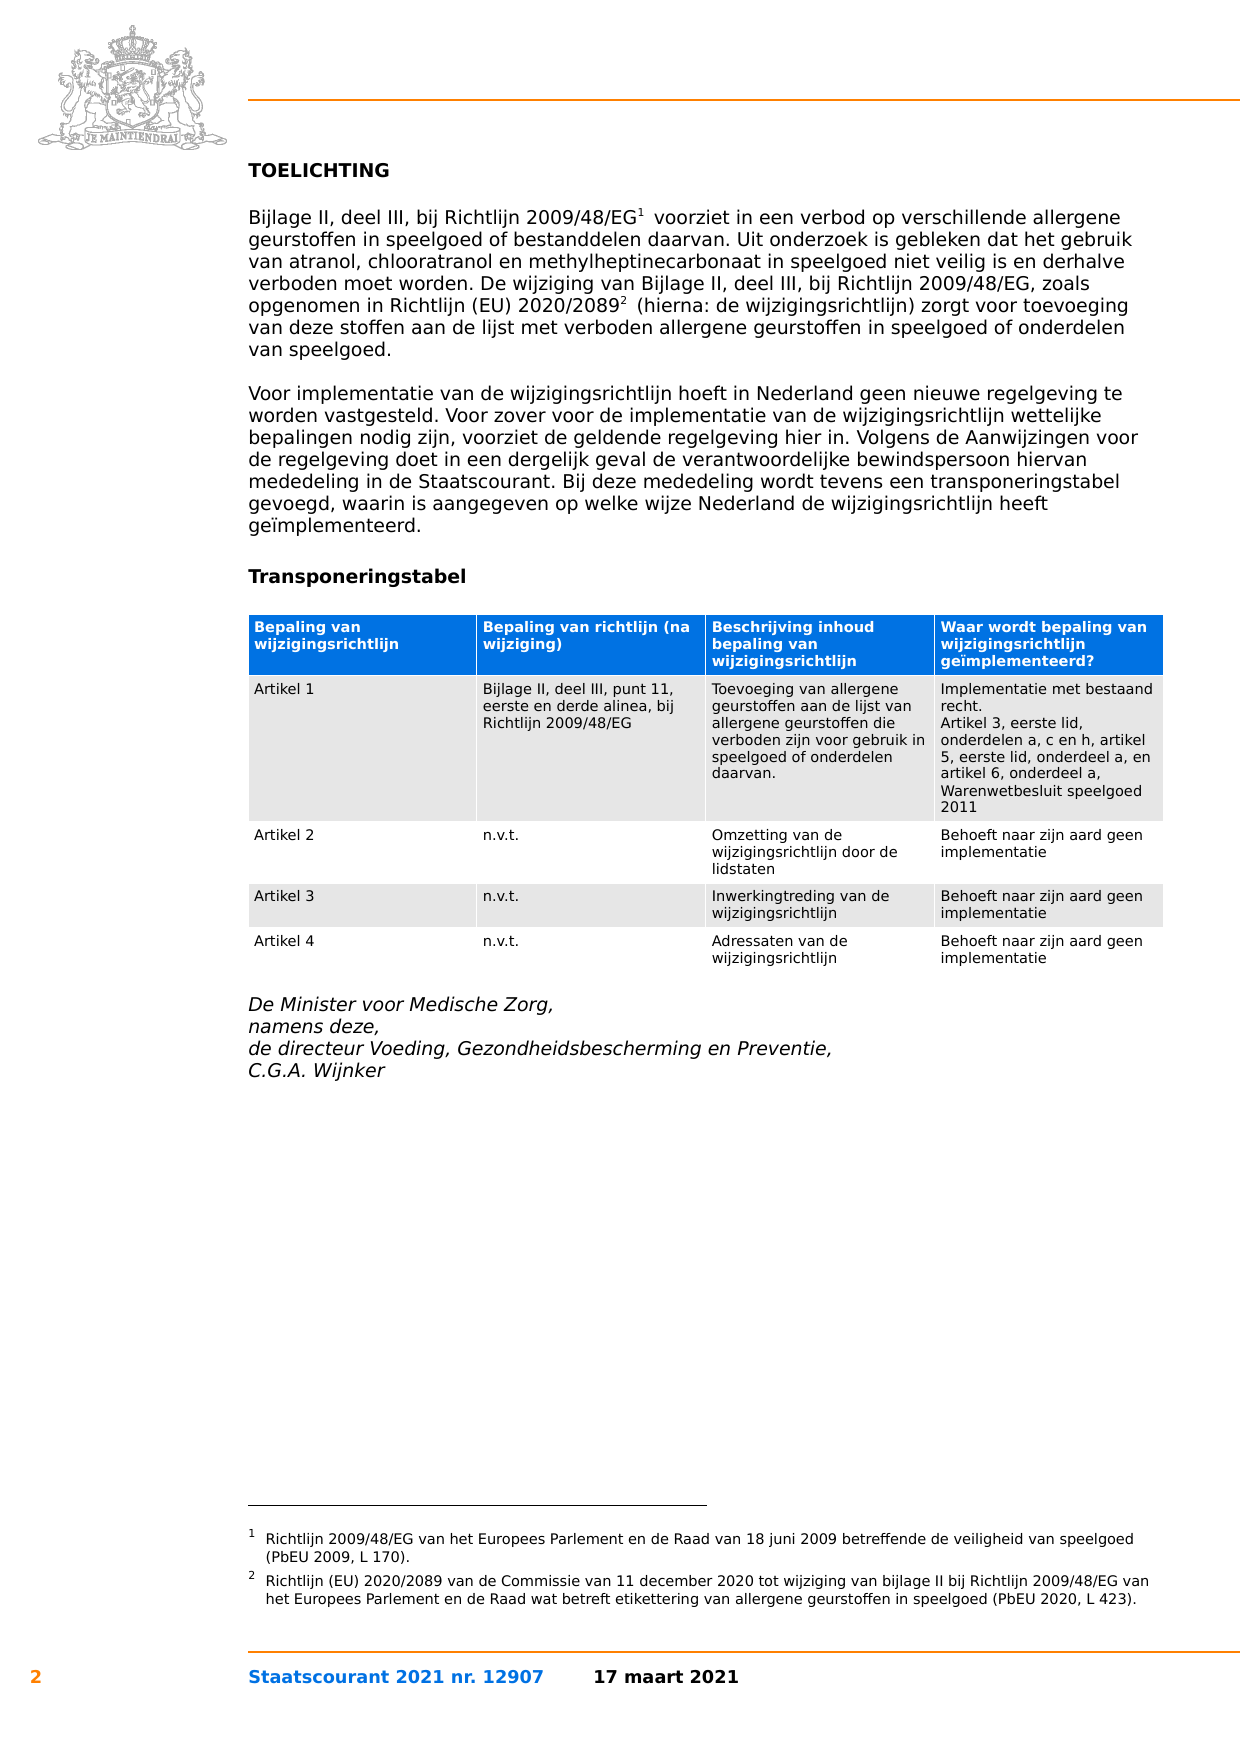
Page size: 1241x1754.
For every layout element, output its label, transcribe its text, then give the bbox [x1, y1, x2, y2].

table_cell Behoeft naar zijn aard geen implementatie [935, 928, 1163, 971]
table_cell Behoeft naar zijn aard geen implementatie [935, 884, 1163, 927]
table_header Waar wordt bepaling van wijzigingsrichtlijn geïmplementeerd? [935, 615, 1163, 675]
text Richtlijn (EU) 2020/2089 van de Commissie van 11 december 2020 tot wijziging van bijlage II bij Richtlijn 2009/48/EG van het Europees Parlement en de Raad wat betreft etikettering van allergene geurstoffen in speelgoed (PbEU 2020, L 423). [248, 1569, 1163, 1608]
table_cell Artikel 1 [249, 676, 476, 821]
table_cell n.v.t. [477, 884, 705, 927]
table_cell Artikel 3 [249, 884, 476, 927]
subtitle Transponeringstabel [248, 566, 1163, 588]
text Voor implementatie van de wijzigingsrichtlijn hoeft in Nederland geen nieuwe regelgeving te worden vastgesteld. Voor zover voor de implementatie van de wijzigingsrichtlijn wettelijke bepalingen nodig zijn, voorziet de geldende regelgeving hier in. Volgens de Aanwijzingen voor de regelgeving doet in een dergelijk geval de verantwoordelijke bewindspersoon hiervan mededeling in de Staatscourant. Bij deze mededeling wordt tevens een transponeringstabel gevoegd, waarin is aangegeven op welke wijze Nederland de wijzigingsrichtlijn heeft geïmplementeerd. [248, 383, 1163, 536]
subtitle TOELICHTING [248, 160, 1163, 182]
table_cell Omzetting van de wijzigingsrichtlijn door de lidstaten [706, 822, 934, 882]
text Bijlage II, deel III, bij Richtlijn 2009/48/EG voorziet in een verbod op verschillende allergene geurstoffen in speelgoed of bestanddelen daarvan. Uit onderzoek is gebleken dat het gebruik van atranol, chlooratranol en methylheptinecarbonaat in speelgoed niet veilig is en derhalve verboden moet worden. De wijziging van Bijlage II, deel III, bij Richtlijn 2009/48/EG, zoals opgenomen in Richtlijn (EU) 2020/2089 (hierna: de wijzigingsrichtlijn) zorgt voor toevoeging van deze stoffen aan de lijst met verboden allergene geurstoffen in speelgoed of onderdelen van speelgoed. [248, 207, 1163, 361]
picture [38, 25, 227, 150]
table_cell Implementatie met bestaand recht. Artikel 3, eerste lid, onderdelen a, c en h, artikel 5, eerste lid, onderdeel a, en artikel 6, onderdeel a, Warenwetbesluit speelgoed 2011 [935, 676, 1163, 821]
table_cell Artikel 2 [249, 822, 476, 882]
table_header Bepaling van wijzigingsrichtlijn [249, 615, 476, 675]
table_cell Toevoeging van allergene geurstoffen aan de lijst van allergene geurstoffen die verboden zijn voor gebruik in speelgoed of onderdelen daarvan. [706, 676, 934, 821]
table_cell n.v.t. [477, 822, 705, 882]
table_header Bepaling van richtlijn (na wijziging) [477, 615, 705, 675]
table_cell n.v.t. [477, 928, 705, 971]
table_cell Artikel 4 [249, 928, 476, 971]
table_header Beschrijving inhoud bepaling van wijzigingsrichtlijn [706, 615, 934, 675]
text Richtlijn 2009/48/EG van het Europees Parlement en de Raad van 18 juni 2009 betreffende de veiligheid van speelgoed (PbEU 2009, L 170). [248, 1527, 1163, 1566]
table_cell Adressaten van de wijzigingsrichtlijn [706, 928, 934, 971]
table_cell Bijlage II, deel III, punt 11, eerste en derde alinea, bij Richtlijn 2009/48/EG [477, 676, 705, 821]
text De Minister voor Medische Zorg, namens deze, de directeur Voeding, Gezondheidsbescherming en Preventie, C.G.A. Wijnker [248, 994, 1163, 1082]
table_cell Inwerkingtreding van de wijzigingsrichtlijn [706, 884, 934, 927]
table_cell Behoeft naar zijn aard geen implementatie [935, 822, 1163, 882]
